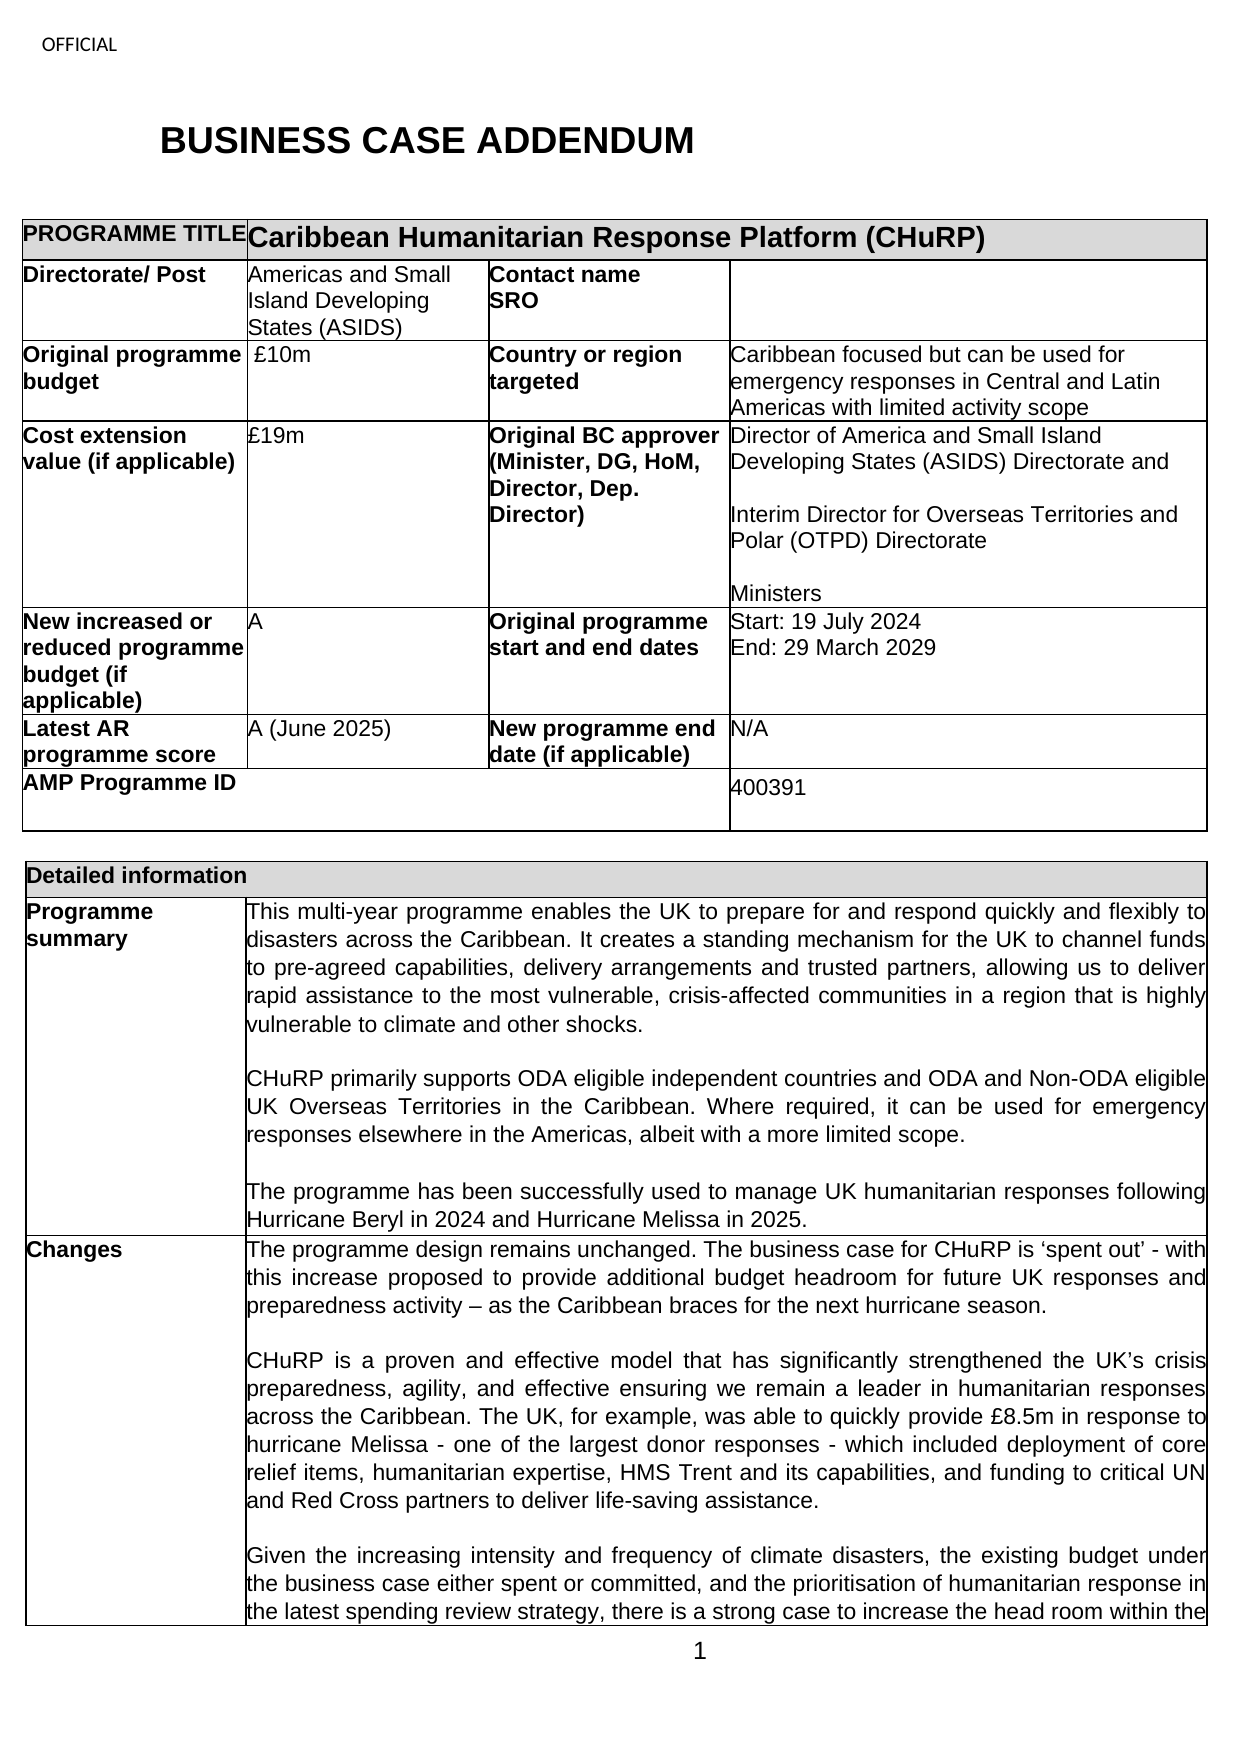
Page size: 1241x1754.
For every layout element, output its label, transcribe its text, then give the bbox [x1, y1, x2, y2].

table_header Detailed information [27, 862, 1206, 897]
table_cell Directorate/ Post [23, 261, 247, 340]
table_header PROGRAMME TITLE [23, 220, 247, 259]
table_cell Cost extension value (if applicable) [23, 422, 247, 606]
table_cell A (June 2025) [248, 715, 488, 768]
table_cell Latest AR programme score [23, 715, 247, 768]
text BUSINESS CASE ADDENDUM [159, 118, 1240, 161]
table_cell This multi-year programme enables the UK to prepare for and respond quickly and flexibly to disasters across the Caribbean. It creates a standing mechanism for the UK to channel funds to pre-agreed capabilities, delivery arrangements and trusted partners, allowing us to deliver rapid assistance to the most vulnerable, crisis-affected communities in a region that is highly vulnerable to climate and other shocks. CHuRP primarily supports ODA eligible independent countries and ODA and Non-ODA eligible UK Overseas Territories in the Caribbean. Where required, it can be used for emergency responses elsewhere in the Americas, albeit with a more limited scope. The programme has been successfully used to manage UK humanitarian responses following Hurricane Beryl in 2024 and Hurricane Melissa in 2025. [247, 898, 1206, 1234]
table_header Caribbean Humanitarian Response Platform (CHuRP) [248, 220, 1206, 259]
table_cell Director of America and Small Island Developing States (ASIDS) Directorate and Interim Director for Overseas Territories and Polar (OTPD) Directorate Ministers [731, 422, 1206, 606]
table_cell Contact name SRO [490, 261, 729, 340]
table_cell Original BC approver (Minister, DG, HoM, Director, Dep. Director) [490, 422, 729, 606]
table_cell A [248, 608, 488, 713]
table_cell Programme summary [27, 898, 245, 1234]
table_cell Original programme budget [23, 341, 247, 420]
table_cell [731, 261, 1206, 340]
table_cell N/A [731, 715, 1206, 768]
table_cell £10m [248, 341, 488, 420]
table_cell Changes [27, 1236, 245, 1624]
table_cell Start: 19 July 2024 End: 29 March 2029 [731, 608, 1206, 713]
table_cell Original programme start and end dates [490, 608, 729, 713]
table_cell Country or region targeted [490, 341, 729, 420]
table_cell £19m [248, 422, 488, 606]
table_cell Americas and Small Island Developing States (ASIDS) [248, 261, 488, 340]
table_cell New increased or reduced programme budget (if applicable) [23, 608, 247, 713]
table_cell Caribbean focused but can be used for emergency responses in Central and Latin Americas with limited activity scope [731, 341, 1206, 420]
table_cell New programme end date (if applicable) [490, 715, 729, 768]
table_cell The programme design remains unchanged. The business case for CHuRP is ‘spent out’ - with this increase proposed to provide additional budget headroom for future UK responses and preparedness activity – as the Caribbean braces for the next hurricane season. CHuRP is a proven and effective model that has significantly strengthened the UK’s crisis preparedness, agility, and effective ensuring we remain a leader in humanitarian responses across the Caribbean. The UK, for example, was able to quickly provide £8.5m in response to hurricane Melissa - one of the largest donor responses - which included deployment of core relief items, humanitarian expertise, HMS Trent and its capabilities, and funding to critical UN and Red Cross partners to deliver life-saving assistance. Given the increasing intensity and frequency of climate disasters, the existing budget under the business case either spent or committed, and the prioritisation of humanitarian response in the latest spending review strategy, there is a strong case to increase the head room within the [247, 1236, 1206, 1624]
table_cell 400391 [731, 769, 1206, 830]
table_cell AMP Programme ID [23, 769, 729, 830]
